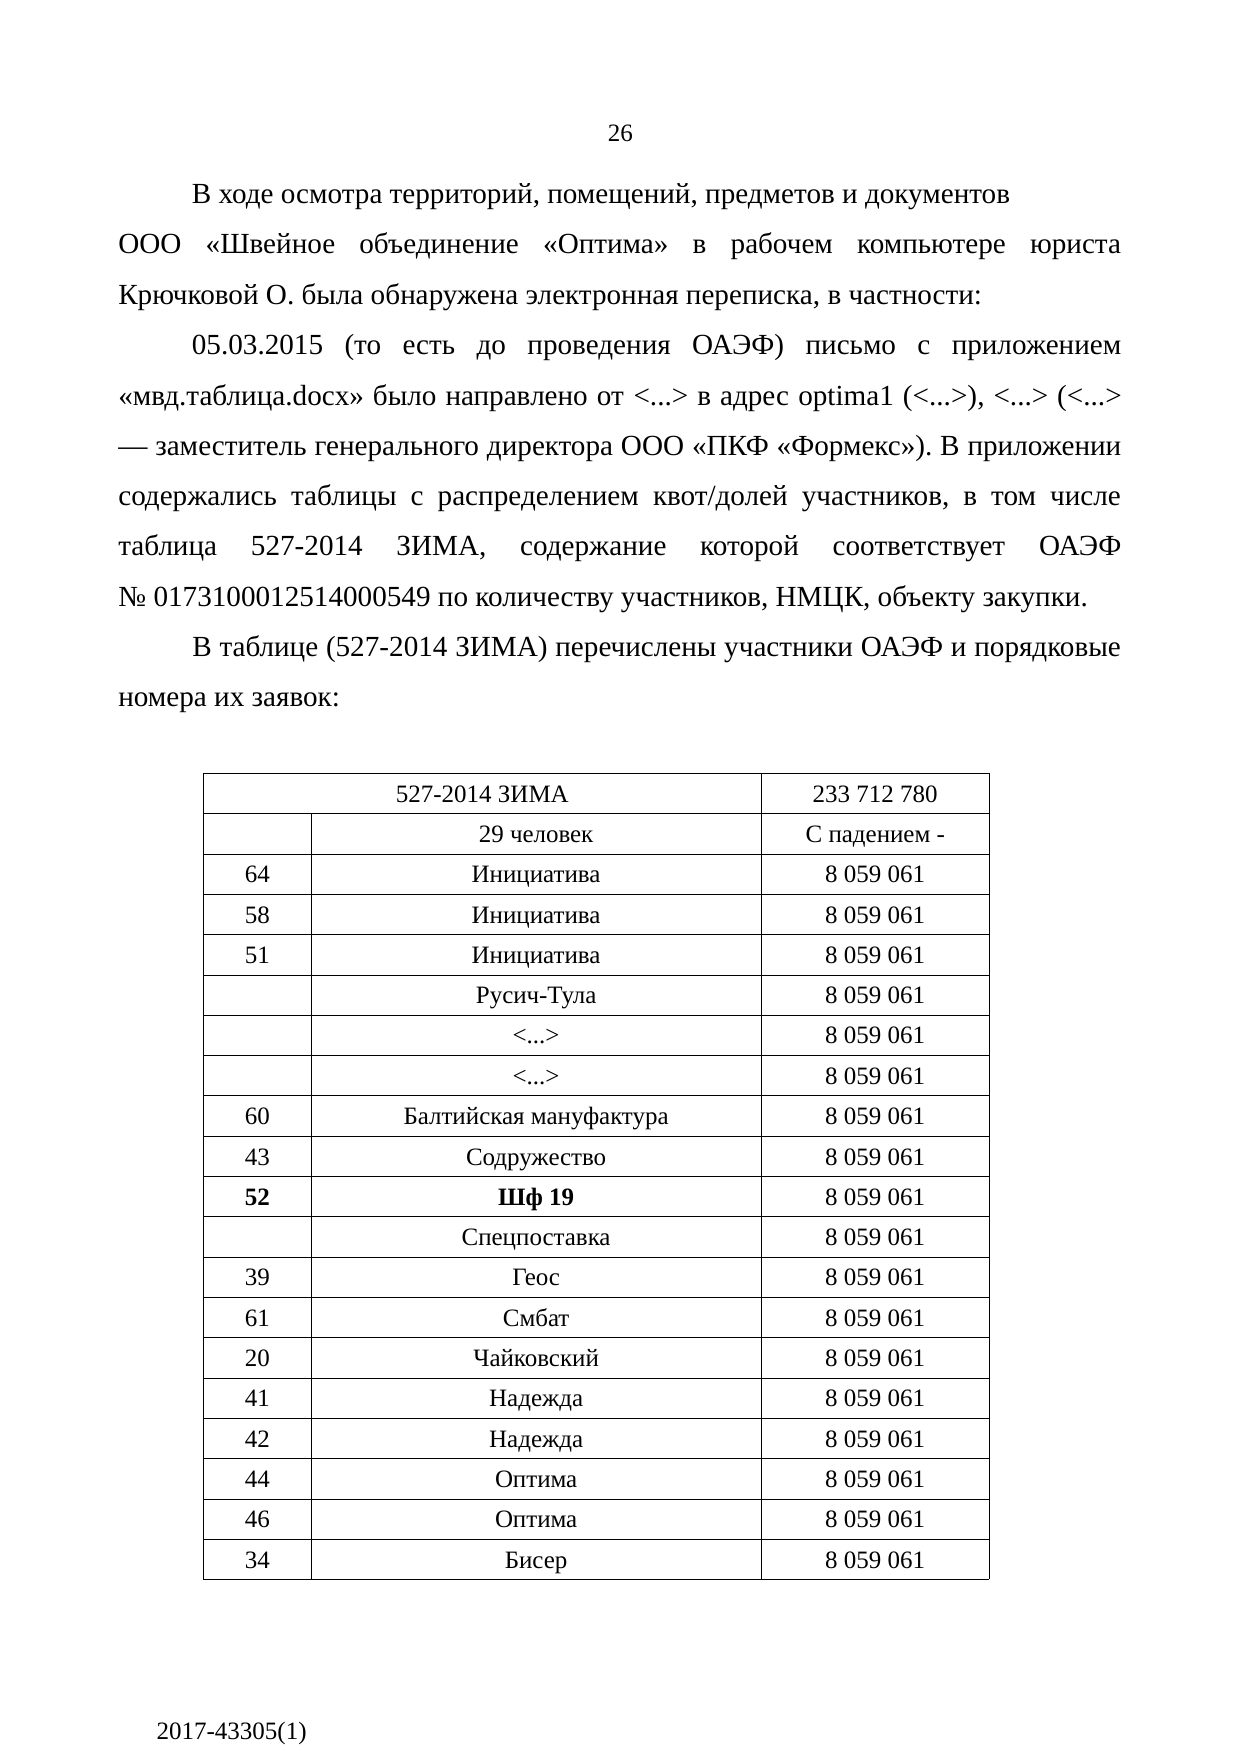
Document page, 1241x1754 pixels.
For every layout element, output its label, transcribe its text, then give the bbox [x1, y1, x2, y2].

text В таблице (527-2014 ЗИМА) перечислены участники ОАЭФ и порядковые номера их заявок: [118, 629, 1122, 713]
table_header 233 712 780 [762, 774, 989, 813]
table_cell Геос [312, 1258, 761, 1297]
table_cell 8 059 061 [762, 1338, 989, 1378]
table_cell 42 [204, 1419, 311, 1458]
table_cell 8 059 061 [762, 1016, 989, 1055]
table_header 527-2014 ЗИМА [204, 774, 761, 813]
table_cell 8 059 061 [762, 976, 989, 1015]
table_cell Инициатива [312, 895, 761, 934]
table_cell С падением - [762, 814, 989, 853]
table_cell 29 человек [312, 814, 761, 853]
table_cell 8 059 061 [762, 1217, 989, 1257]
table_cell 34 [204, 1540, 311, 1579]
text 05.03.2015 (то есть до проведения ОАЭФ) письмо с приложением «мвд.таблица.docx» было направлено от <...> в адрес optima1 (<...>), <...> (<...> — заместитель генерального директора ООО «ПКФ «Формекс»). В приложении содержались таблицы с распределением квот/долей участников, в том числе таблица 527-2014 ЗИМА, содержание которой соответствует ОАЭФ № 0173100012514000549 по количеству участников, НМЦК, объекту закупки. [118, 327, 1122, 612]
table_cell Спецпоставка [312, 1217, 761, 1257]
table_cell 8 059 061 [762, 1258, 989, 1297]
table_cell Оптима [312, 1459, 761, 1498]
table_cell 8 059 061 [762, 1137, 989, 1176]
table_cell 51 [204, 935, 311, 974]
table_cell Балтийская мануфактура [312, 1096, 761, 1136]
table_cell 8 059 061 [762, 1459, 989, 1498]
table_cell 8 059 061 [762, 1096, 989, 1136]
table_cell Смбат [312, 1298, 761, 1337]
table_cell 20 [204, 1338, 311, 1378]
table_cell [204, 976, 311, 1015]
table_cell 8 059 061 [762, 1379, 989, 1418]
table_cell [204, 1016, 311, 1055]
table_cell Шф 19 [312, 1177, 761, 1216]
table_cell 8 059 061 [762, 1419, 989, 1458]
table_cell 8 059 061 [762, 1056, 989, 1095]
table_cell 8 059 061 [762, 935, 989, 974]
table_cell 8 059 061 [762, 855, 989, 894]
table_cell 64 [204, 855, 311, 894]
table_cell Бисер [312, 1540, 761, 1579]
table_cell 46 [204, 1500, 311, 1539]
table_cell [204, 814, 311, 853]
table_cell Надежда [312, 1379, 761, 1418]
table_cell 61 [204, 1298, 311, 1337]
table_cell Оптима [312, 1500, 761, 1539]
table_cell [204, 1056, 311, 1095]
table_cell 8 059 061 [762, 1500, 989, 1539]
table_cell 60 [204, 1096, 311, 1136]
table_cell [204, 1217, 311, 1257]
table_cell 41 [204, 1379, 311, 1418]
table_cell 58 [204, 895, 311, 934]
table_cell 43 [204, 1137, 311, 1176]
table_cell Содружество [312, 1137, 761, 1176]
table_cell Инициатива [312, 855, 761, 894]
table_cell 8 059 061 [762, 1177, 989, 1216]
table_cell Русич-Тула [312, 976, 761, 1015]
text В ходе осмотра территорий, помещений, предметов и документов ООО «Швейное объединение «Оптима» в рабочем компьютере юриста Крючковой О. была обнаружена электронная переписка, в частности: [118, 176, 1122, 311]
table_cell 39 [204, 1258, 311, 1297]
table_cell 52 [204, 1177, 311, 1216]
table_cell <...> [312, 1016, 761, 1055]
table_cell 8 059 061 [762, 1298, 989, 1337]
table_cell <...> [312, 1056, 761, 1095]
table_cell Чайковский [312, 1338, 761, 1378]
table_cell 8 059 061 [762, 895, 989, 934]
table_cell Инициатива [312, 935, 761, 974]
table_cell 8 059 061 [762, 1540, 989, 1579]
table_cell Надежда [312, 1419, 761, 1458]
table_cell 44 [204, 1459, 311, 1498]
